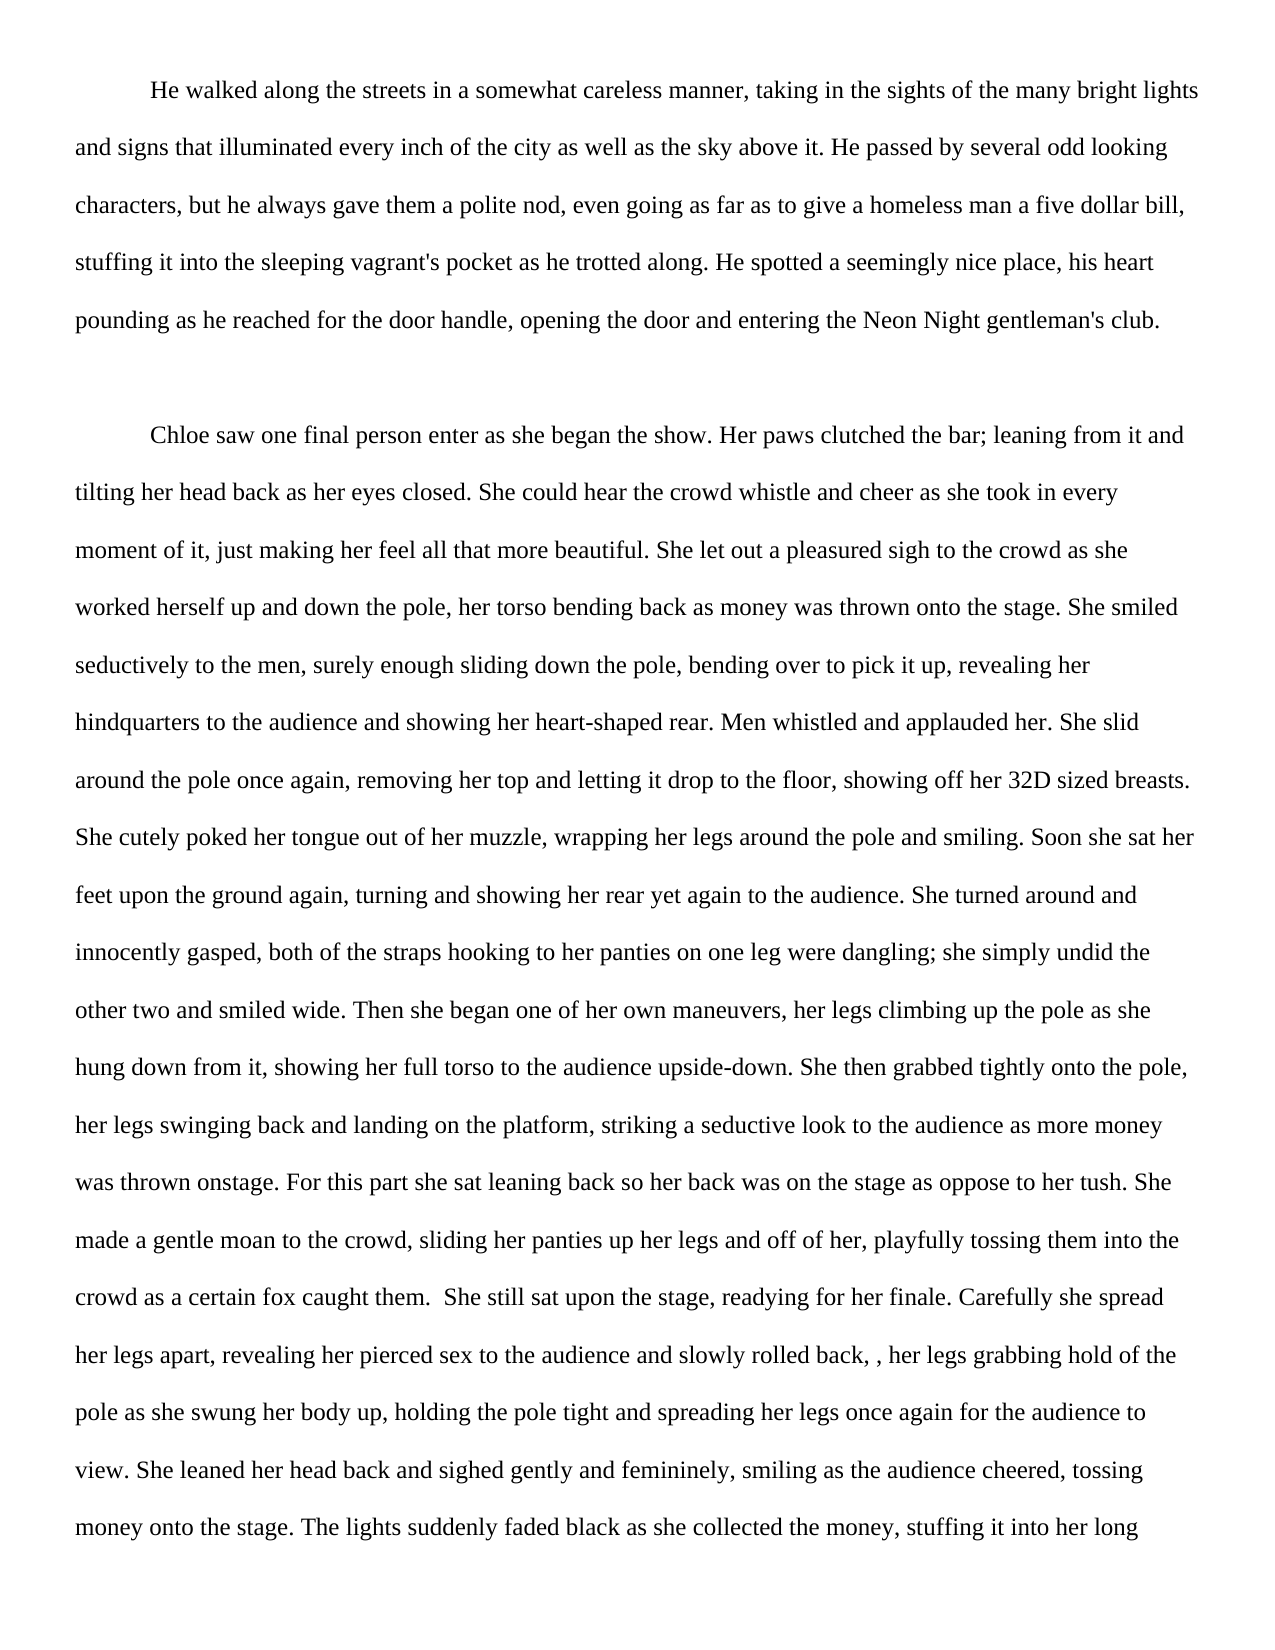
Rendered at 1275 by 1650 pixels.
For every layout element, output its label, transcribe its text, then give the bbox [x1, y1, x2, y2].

text He walked along the streets in a somewhat careless manner, taking in the sights of the many bright lights and signs that illuminated every inch of the city as well as the sky above it. He passed by several odd looking characters, but he always gave them a polite nod, even going as far as to give a homeless man a five dollar bill, stuffing it into the sleeping vagrant's pocket as he trotted along. He spotted a seemingly nice place, his heart pounding as he reached for the door handle, opening the door and entering the Neon Night gentleman's club. [75, 75, 1200, 334]
text Chloe saw one final person enter as she began the show. Her paws clutched the bar; leaning from it and tilting her head back as her eyes closed. She could hear the crowd whistle and cheer as she took in every moment of it, just making her feel all that more beautiful. She let out a pleasured sigh to the crowd as she worked herself up and down the pole, her torso bending back as money was thrown onto the stage. She smiled seductively to the men, surely enough sliding down the pole, bending over to pick it up, revealing her hindquarters to the audience and showing her heart-shaped rear. Men whistled and applauded her. She slid around the pole once again, removing her top and letting it drop to the floor, showing off her 32D sized breasts. She cutely poked her tongue out of her muzzle, wrapping her legs around the pole and smiling. Soon she sat her feet upon the ground again, turning and showing her rear yet again to the audience. She turned around and innocently gasped, both of the straps hooking to her panties on one leg were dangling; she simply undid the other two and smiled wide. Then she began one of her own maneuvers, her legs climbing up the pole as she hung down from it, showing her full torso to the audience upside-down. She then grabbed tightly onto the pole, her legs swinging back and landing on the platform, striking a seductive look to the audience as more money was thrown onstage. For this part she sat leaning back so her back was on the stage as oppose to her tush. She made a gentle moan to the crowd, sliding her panties up her legs and off of her, playfully tossing them into the crowd as a certain fox caught them. She still sat upon the stage, readying for her finale. Carefully she spread her legs apart, revealing her pierced sex to the audience and slowly rolled back, , her legs grabbing hold of the pole as she swung her body up, holding the pole tight and spreading her legs once again for the audience to view. She leaned her head back and sighed gently and femininely, smiling as the audience cheered, tossing money onto the stage. The lights suddenly faded black as she collected the money, stuffing it into her long [75, 420, 1200, 1541]
